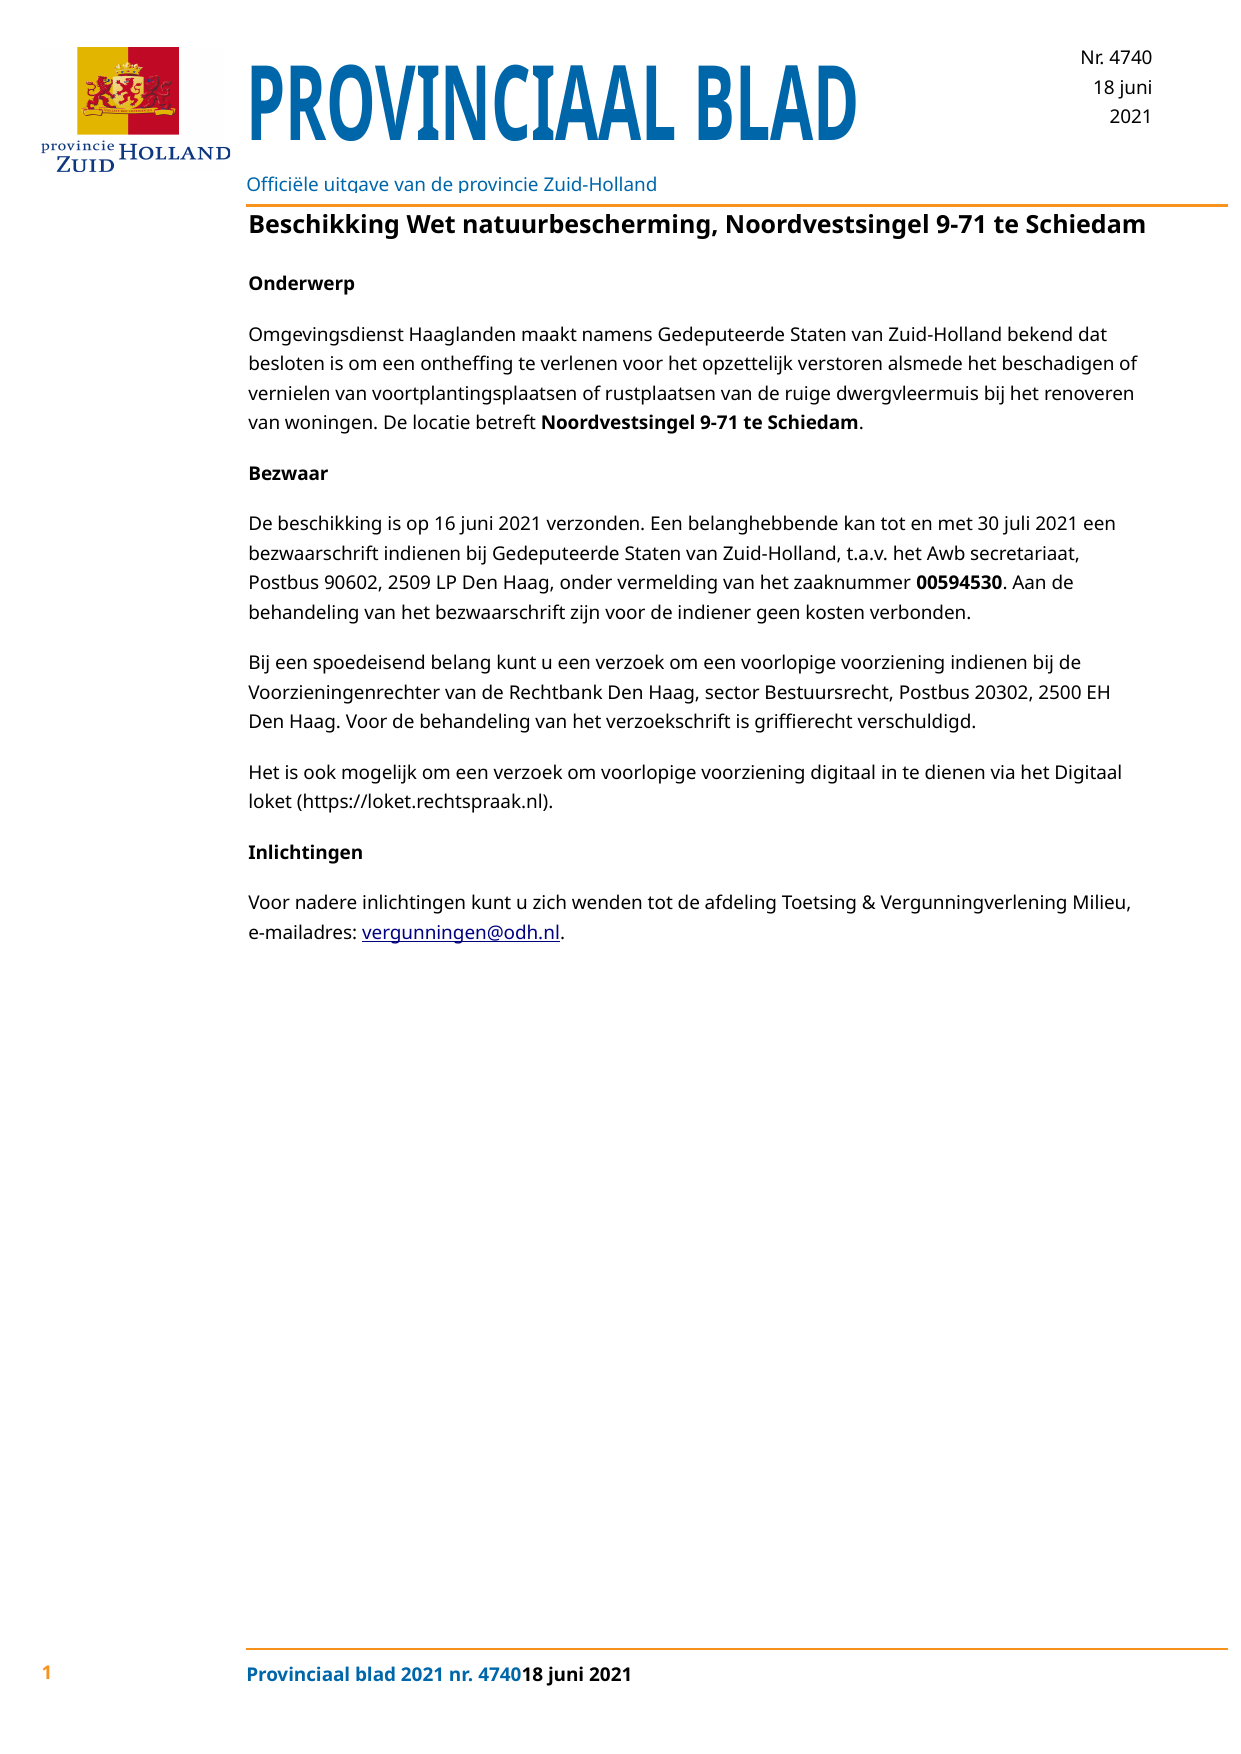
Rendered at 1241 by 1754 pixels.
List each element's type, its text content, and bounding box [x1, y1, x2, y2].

text Voor nadere inlichtingen kunt u zich wenden tot de afdeling Toetsing & Vergunningverlening Milieu, e-mailadres: vergunningen@odh.nl. [248, 889, 1152, 945]
text Bij een spoedeisend belang kunt u een verzoek om een voorlopige voorziening indienen bij de Voorzieningenrechter van de Rechtbank Den Haag, sector Bestuursrecht, Postbus 20302, 2500 EH Den Haag. Voor de behandeling van het verzoekschrift is griffierecht verschuldigd. [248, 649, 1152, 734]
picture [41, 47, 231, 172]
text Bezwaar [248, 460, 1152, 486]
text Inlichtingen [248, 839, 1152, 865]
text Omgevingsdienst Haaglanden maakt namens Gedeputeerde Staten van Zuid-Holland bekend dat besloten is om een ontheffing te verlenen voor het opzettelijk verstoren alsmede het beschadigen of vernielen van voortplantingsplaatsen of rustplaatsen van de ruige dwergvleermuis bij het renoveren van woningen. De locatie betreft Noordvestsingel 9-71 te Schiedam. [248, 321, 1152, 435]
text De beschikking is op 16 juni 2021 verzonden. Een belanghebbende kan tot en met 30 juli 2021 een bezwaarschrift indienen bij Gedeputeerde Staten van Zuid-Holland, t.a.v. het Awb secretariaat, Postbus 90602, 2509 LP Den Haag, onder vermelding van het zaaknummer 00594530. Aan de behandeling van het bezwaarschrift zijn voor de indiener geen kosten verbonden. [248, 510, 1152, 625]
text Het is ook mogelijk om een verzoek om voorlopige voorziening digitaal in te dienen via het Digitaal loket (https://loket.rechtspraak.nl). [248, 759, 1152, 814]
text Beschikking Wet natuurbescherming, Noordvestsingel 9-71 te Schiedam [248, 207, 1152, 241]
text Onderwerp [248, 270, 1152, 296]
